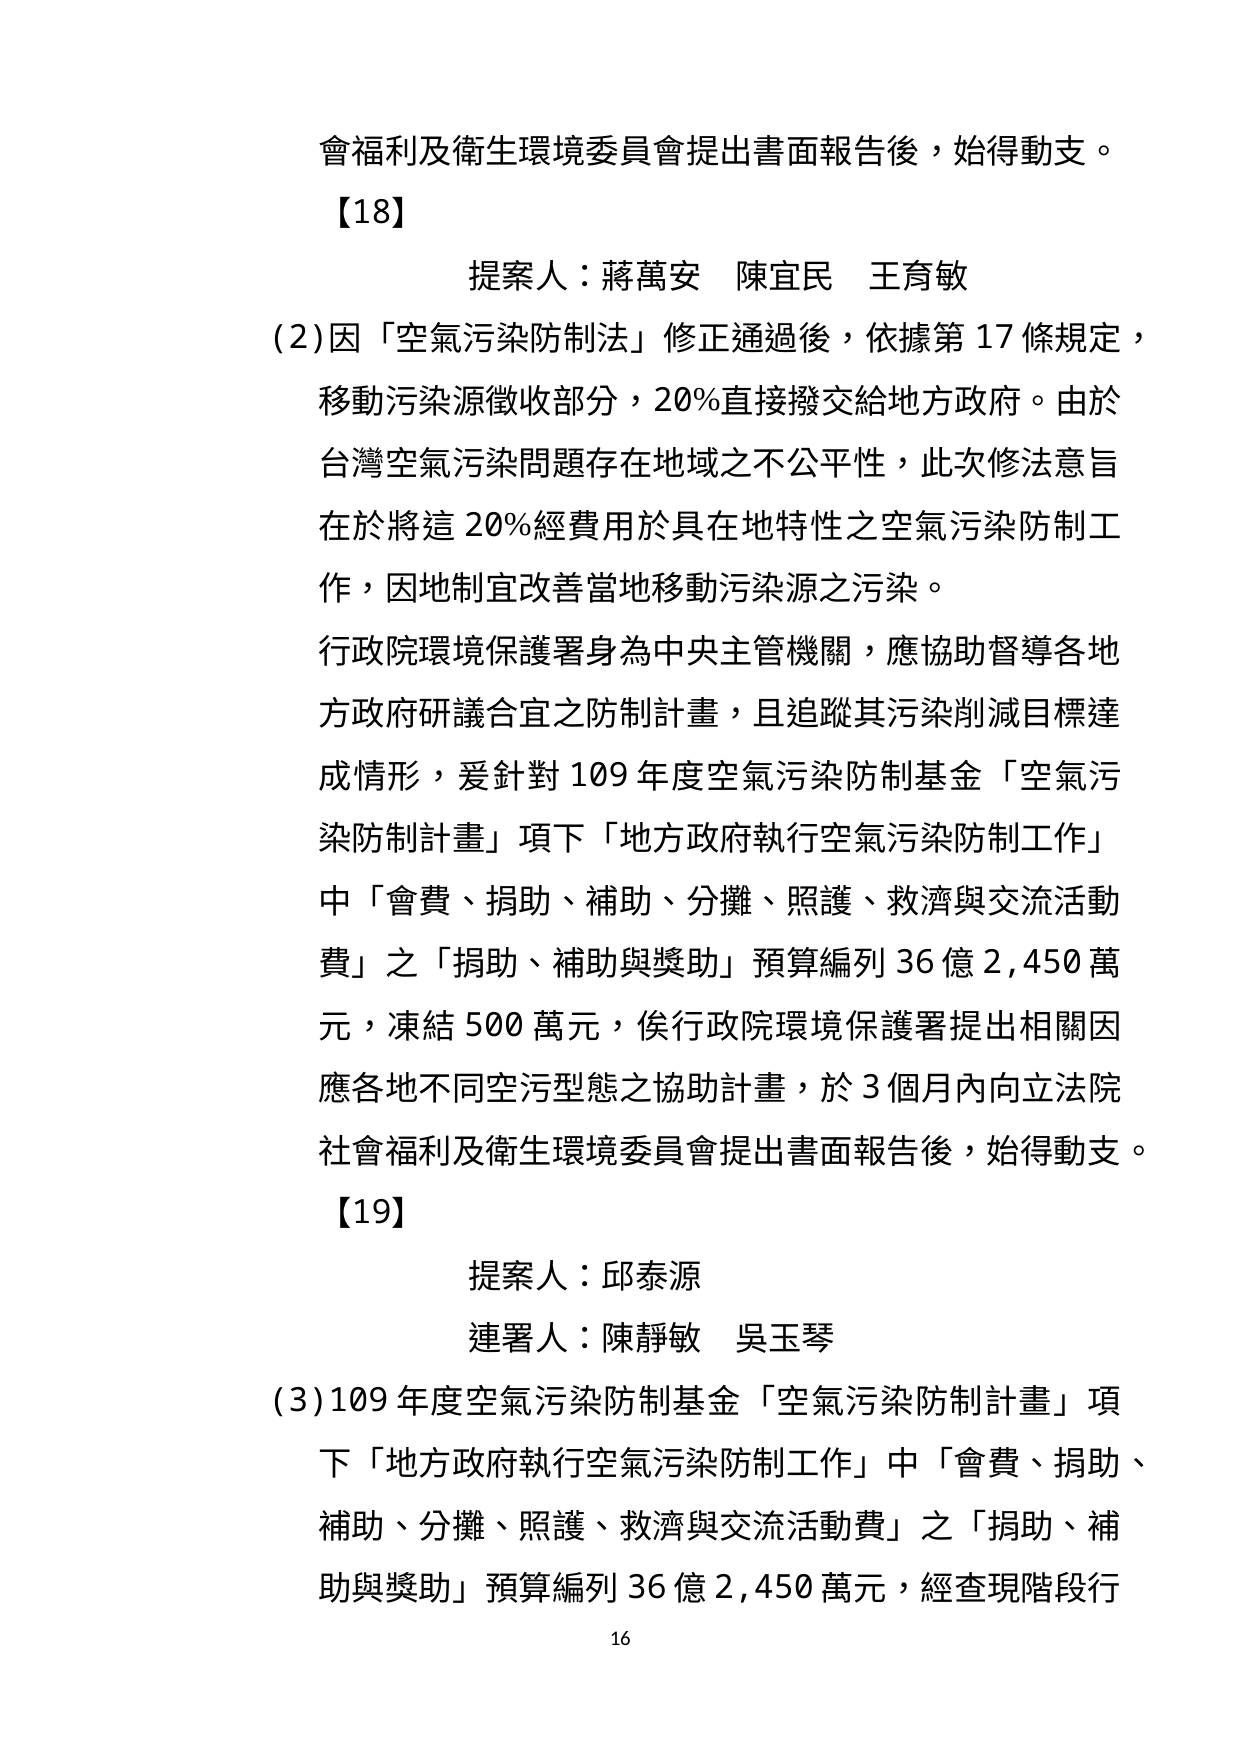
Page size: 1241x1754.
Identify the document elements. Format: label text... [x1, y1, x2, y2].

text 行政院環境保護署身為中央主管機關，應協助督導各地方政府研議合宜之防制計畫，且追蹤其污染削減目標達成情形，爰針對109年度空氣污染防制基金「空氣污染防制計畫」項下「地方政府執行空氣污染防制工作」中「會費、捐助、補助、分攤、照護、救濟與交流活動費」之「捐助、補助與獎助」預算編列36億2,450萬元，凍結500萬元，俟行政院環境保護署提出相關因應各地不同空污型態之協助計畫，於3個月內向立法院社會福利及衛生環境委員會提出書面報告後，始得動支。【19】 [318, 607, 1122, 1232]
text (3)109年度空氣污染防制基金「空氣污染防制計畫」項下「地方政府執行空氣污染防制工作」中「會費、捐助、補助、分攤、照護、救濟與交流活動費」之「捐助、補助與獎助」預算編列36億2,450萬元，經查現階段行政院環境保護署僅針對廢棄物堆棄地、墓園、垃圾場等地進行公有裸露地綠化，然行政院環境保護署推動綠化之場域過於狹隘，對空氣污染防制無顯著成效，應效仿新加坡擴展至城市綠化範例（108年7月2日「The News Lens 關鍵評論」）。台灣若能「平面」到「垂直」進行整體城市環保綠化，不僅潔淨我國城市市容、綠化環境、改善空氣品質，更提升台灣相關投資及觀光旅遊產業之帶動。爰凍結是項預算500萬元，俟行政院環境保護署於108年12月15日前向立法院社會福利及衛生環境委員會提出北、中、南各1公立照護機構示範點推動空氣綠牆計畫書面報告後，始得動支。【20】 [268, 1357, 1122, 1607]
text (2)因「空氣污染防制法」修正通過後，依據第17條規定，移動污染源徵收部分，20%直接撥交給地方政府。由於台灣空氣污染問題存在地域之不公平性，此次修法意旨在於將這20%經費用於具在地特性之空氣污染防制工作，因地制宜改善當地移動污染源之污染。 [268, 294, 1122, 607]
text (1)查空氣污染防制基金「空氣污染防制計畫」中，有多項行動計畫預算執行率偏低，包括：推動電動公車計畫、推動電動蔬果運輸車計畫(含西螺果菜市場及其他果菜市場)、推動柴油車加裝濾煙器等，截至107年底止，多項行動計畫執行結果與設定目標值差距甚大，包括：推動電動公車累計目標值為320輛、累計實際值僅5輛；推動電動蔬果運輸車(西螺果菜市場)累計目標值500輛、累計實際值99輛；推動電動蔬果運輸車(其他果菜市場)累計目標值1,150輛、累計實際值96輛；推動柴油車加裝濾煙器累計目標值10,000輛、累計實際值1,022輛，恐影響空氣污染防制成效。查行政院環境保護署於108年5月24日修正發布「大型柴油車調修燃油控制系統或加裝空氣污染防制設備補助辦法」，預算編列亦應檢視妥適性及追蹤執行計畫成效，爰針對109年度空氣污染防制基金「空氣污染防制計畫」項下「地方政府執行空氣污染防制工作」中「會費、捐助、補助、分攤、照護、救濟與交流活動費」之「捐助、補助與獎助」預算編列36億2,450萬元，凍結500萬元，俟行政院環境保護署提出達成執行目標具體措施及期程，並實際執行達預期目標百分之五十，向立法院社會福利及衛生環境委員會提出書面報告後，始得動支。【18】 [268, 107, 1122, 232]
text 連署人：陳靜敏 吳玉琴 [468, 1294, 1122, 1357]
text 提案人：蔣萬安 陳宜民 王育敏 [468, 232, 1122, 294]
text 提案人：邱泰源 [468, 1232, 1122, 1294]
